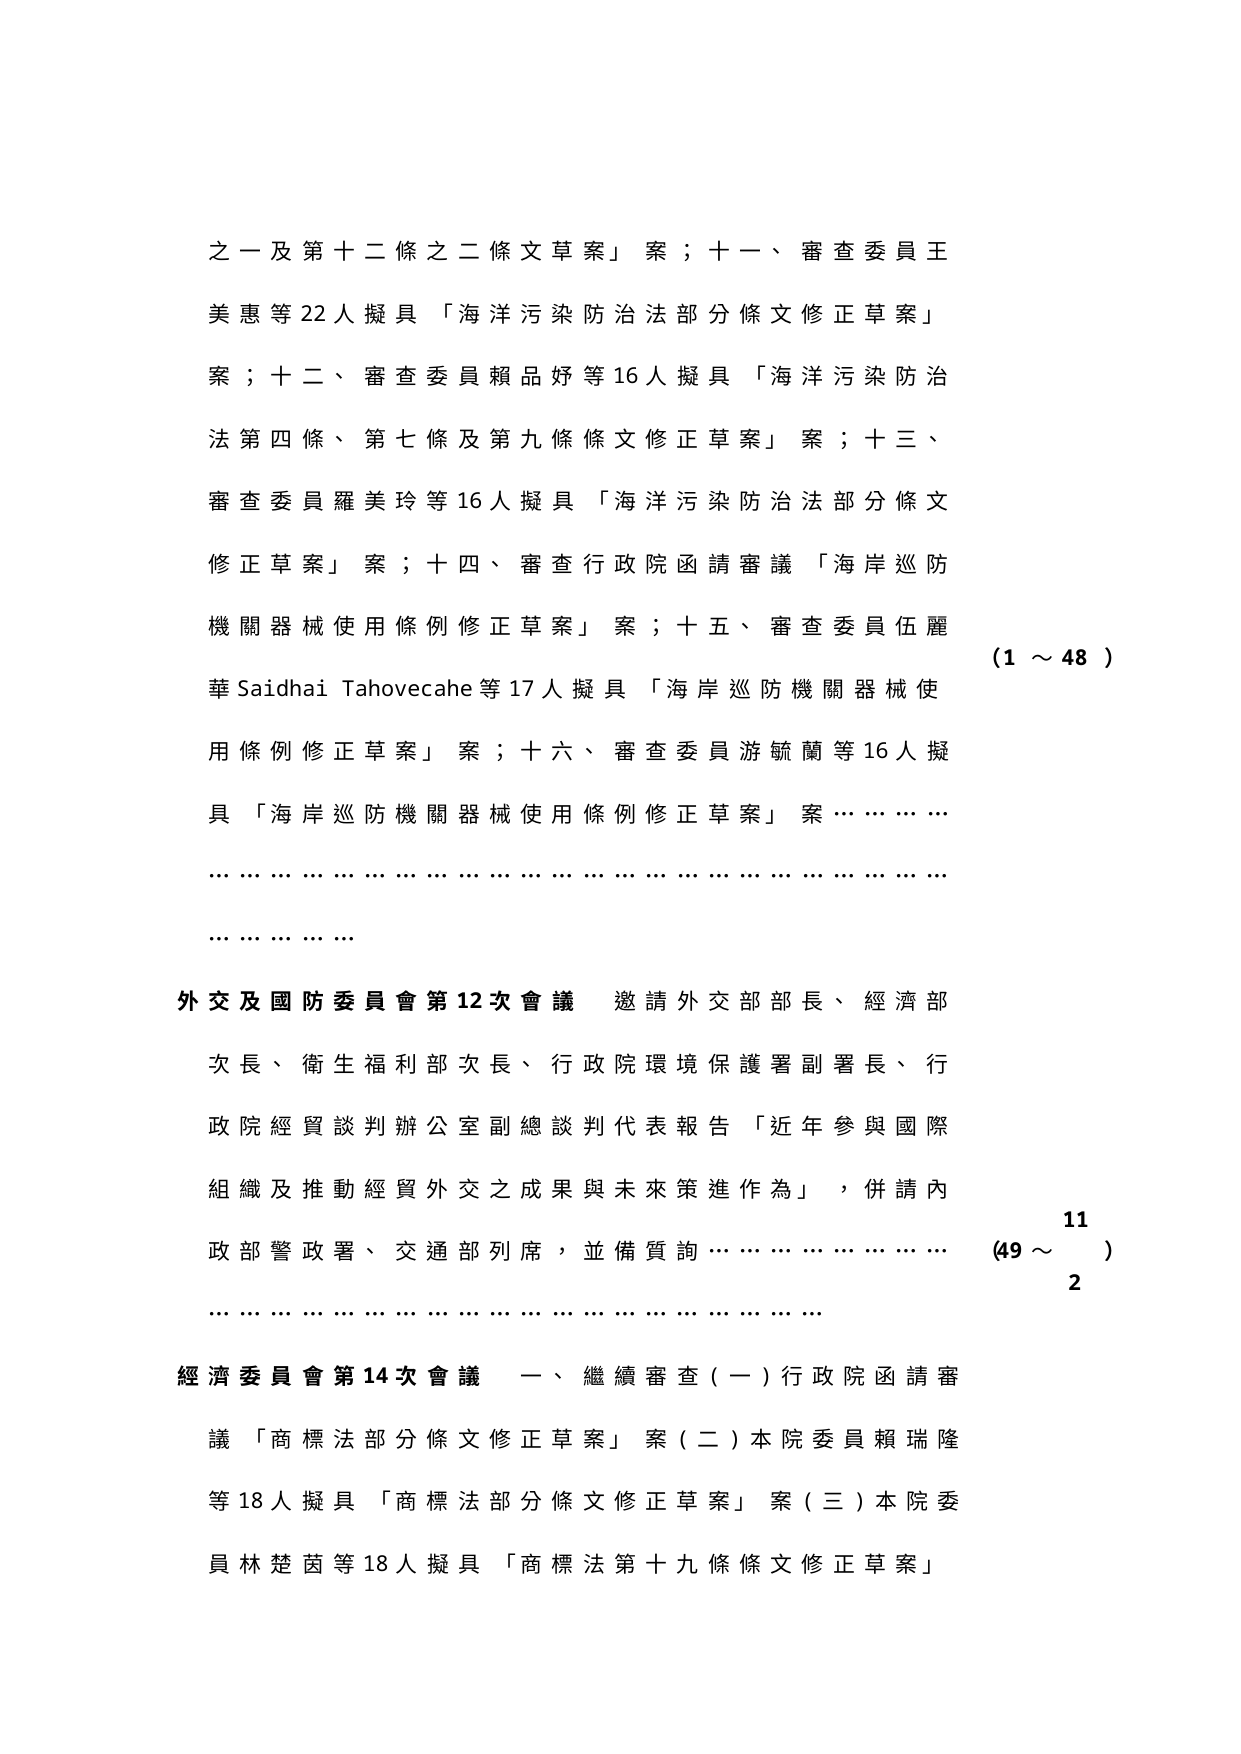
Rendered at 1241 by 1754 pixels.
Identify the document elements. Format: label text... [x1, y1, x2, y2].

table_cell 48 [1053, 219, 1091, 969]
table_cell ） [1091, 219, 1108, 969]
table_cell 1 [986, 219, 1023, 969]
table_cell [1023, 1344, 1053, 1594]
table_cell （ [967, 969, 986, 1344]
table_cell 經濟委員會第14次會議 一、繼續審查(一)行政院函請審議「商標法部分條文修正草案」案(二)本院委員賴瑞隆等18人擬具「商標法部分條文修正草案」案(三)本院委員林楚茵等18人擬具「商標法第十九條條文修正草案」 [150, 1344, 967, 1594]
table_cell [1053, 1344, 1091, 1594]
table_cell ） [1091, 1344, 1108, 1594]
table_cell 113 [986, 1344, 1023, 1594]
table_cell ～ [1023, 969, 1053, 1344]
table_cell 112 [1053, 969, 1091, 1344]
table_cell （ [967, 1344, 986, 1594]
table_cell ） [1091, 969, 1108, 1344]
table_cell 之一及第十二條之二條文草案」案；十一、審查委員王美惠等22人擬具「海洋污染防治法部分條文修正草案」案；十二、審查委員賴品妤等16人擬具「海洋污染防治法第四條、第七條及第九條條文修正草案」案；十三、審查委員羅美玲等16人擬具「海洋污染防治法部分條文修正草案」案；十四、審查行政院函請審議「海岸巡防機關器械使用條例修正草案」案；十五、審查委員伍麗華Saidhai Tahovecahe等17人擬具「海岸巡防機關器械使用條例修正草案」案；十六、審查委員游毓蘭等16人擬具「海岸巡防機關器械使用條例修正草案」案……………………………………………………………………………………… [150, 219, 967, 969]
table_cell ～ [1023, 219, 1053, 969]
table_cell （ [967, 219, 986, 969]
table_cell 49 [986, 969, 1023, 1344]
table_cell 外交及國防委員會第12次會議 邀請外交部部長、經濟部次長、衛生福利部次長、行政院環境保護署副署長、行政院經貿談判辦公室副總談判代表報告「近年參與國際組織及推動經貿外交之成果與未來策進作為」，併請內政部警政署、交通部列席，並備質詢………………………………………………………………………… [150, 969, 967, 1344]
